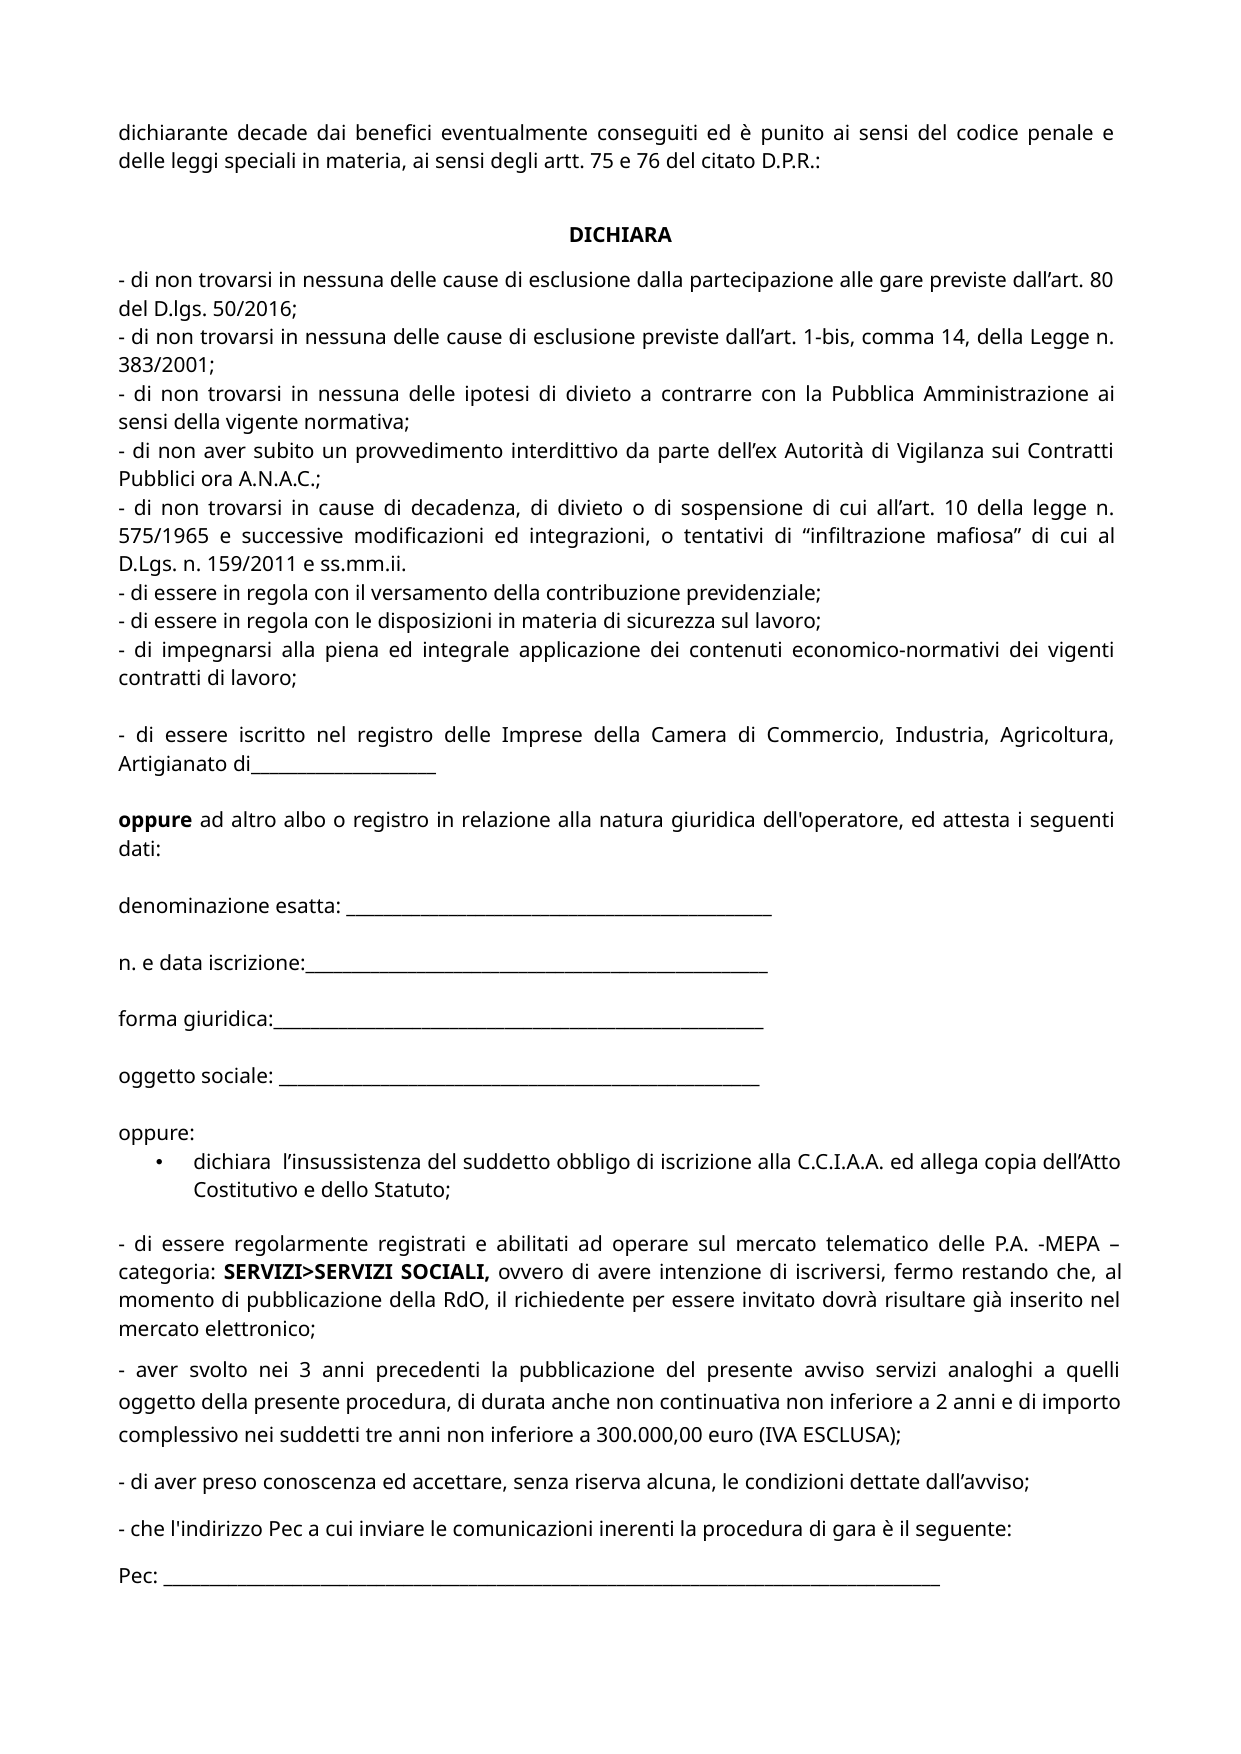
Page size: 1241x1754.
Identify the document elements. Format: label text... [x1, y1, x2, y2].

text - di essere in regola con le disposizioni in materia di sicurezza sul lavoro; [118, 606, 1116, 635]
text - di non trovarsi in nessuna delle ipotesi di divieto a contrarre con la Pubblica Amministrazione ai sensi della vigente normativa; [118, 379, 1116, 436]
text - aver svolto nei 3 anni precedenti la pubblicazione del presente avviso servizi analoghi a quelli oggetto della presente procedura, di durata anche non continuativa non inferiore a 2 anni e di importo complessivo nei suddetti tre anni non inferiore a 300.000,00 euro (IVA ESCLUSA); [118, 1355, 1122, 1448]
text n. e data iscrizione:__________________________________________________ [118, 948, 1116, 976]
text oppure: [118, 1118, 1116, 1147]
text - di non trovarsi in cause di decadenza, di divieto o di sospensione di cui all’art. 10 della legge n. 575/1965 e successive modificazioni ed integrazioni, o tentativi di “infiltrazione mafiosa” di cui al D.Lgs. n. 159/2011 e ss.mm.ii. [118, 493, 1116, 578]
text - di non trovarsi in nessuna delle cause di esclusione dalla partecipazione alle gare previste dall’art. 80 del D.lgs. 50/2016; [118, 265, 1116, 322]
text DICHIARA [118, 220, 1122, 248]
text oggetto sociale: ____________________________________________________ [118, 1061, 1116, 1090]
text - di non trovarsi in nessuna delle cause di esclusione previste dall’art. 1-bis, comma 14, della Legge n. 383/2001; [118, 322, 1116, 379]
subtitle - di essere regolarmente registrati e abilitati ad operare sul mercato telematico delle P.A. -MEPA – categoria: SERVIZI>SERVIZI SOCIALI, ovvero di avere intenzione di iscriversi, fermo restando che, al momento di pubblicazione della RdO, il richiedente per essere invitato dovrà risultare già inserito nel mercato elettronico; [118, 1229, 1122, 1342]
text - di essere iscritto nel registro delle Imprese della Camera di Commercio, Industria, Agricoltura, Artigianato di____________________ [118, 692, 1116, 777]
list oppure ad altro albo o registro in relazione alla natura giuridica dell'operatore, ed attesta i seguenti dati: [118, 806, 1116, 862]
text - di non aver subito un provvedimento interdittivo da parte dell’ex Autorità di Vigilanza sui Contratti Pubblici ora A.N.A.C.; [118, 436, 1116, 493]
text Pec: ____________________________________________________________________________________ [118, 1562, 1122, 1590]
text denominazione esatta: ______________________________________________ [118, 891, 1116, 919]
list dichiara l’insussistenza del suddetto obbligo di iscrizione alla C.C.I.A.A. ed allega copia dell’Atto Costitutivo e dello Statuto; [156, 1147, 1122, 1204]
text - che l'indirizzo Pec a cui inviare le comunicazioni inerenti la procedura di gara è il seguente: [118, 1514, 1122, 1543]
text dichiarante decade dai benefici eventualmente conseguiti ed è punito ai sensi del codice penale e delle leggi speciali in materia, ai sensi degli artt. 75 e 76 del citato D.P.R.: [118, 118, 1116, 175]
text forma giuridica:_____________________________________________________ [118, 1004, 1116, 1033]
text - di essere in regola con il versamento della contribuzione previdenziale; [118, 578, 1116, 606]
text - di impegnarsi alla piena ed integrale applicazione dei contenuti economico-normativi dei vigenti contratti di lavoro; [118, 635, 1116, 692]
text - di aver preso conoscenza ed accettare, senza riserva alcuna, le condizioni dettate dall’avviso; [118, 1467, 1122, 1496]
